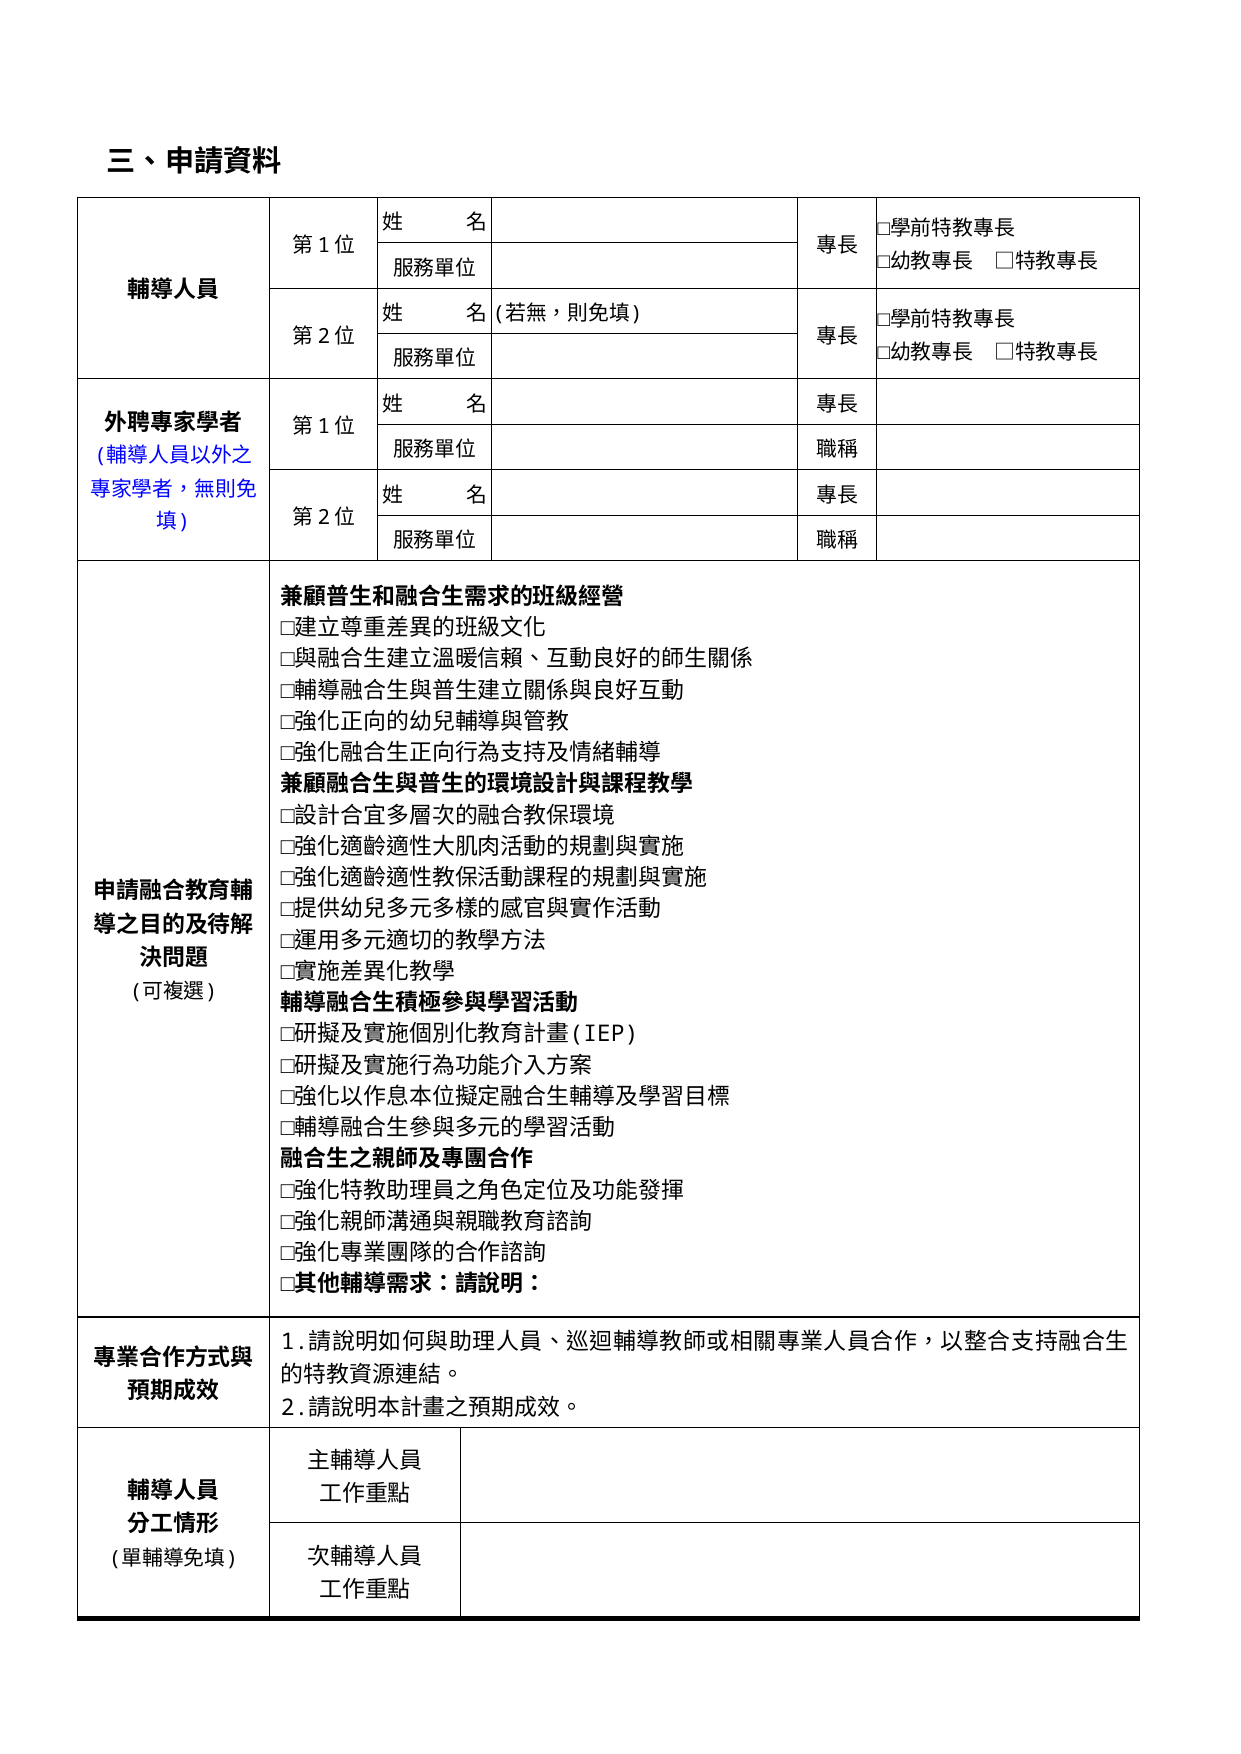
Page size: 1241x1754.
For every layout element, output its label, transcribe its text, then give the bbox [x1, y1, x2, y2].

table_cell 姓 名 [378, 470, 491, 514]
table_cell 服務單位 [378, 334, 491, 378]
table_cell 第2位 [270, 470, 377, 560]
table_cell 姓 名 [378, 289, 491, 333]
table_cell 專長 [798, 470, 876, 514]
table_cell (若無，則免填) [492, 289, 797, 333]
table_header 輔導人員 [78, 198, 269, 378]
text 三、申請資料 [106, 145, 1134, 178]
table_cell 申請融合教育輔導之目的及待解決問題 (可複選) [78, 561, 269, 1316]
table_cell 服務單位 [378, 243, 491, 287]
table_cell 第2位 [270, 289, 377, 378]
table_cell 服務單位 [378, 516, 491, 560]
table_cell 姓 名 [378, 379, 491, 424]
table_cell 專長 [798, 379, 876, 424]
table_cell 服務單位 [378, 425, 491, 469]
table_cell 第1位 [270, 379, 377, 469]
table_cell [492, 425, 797, 469]
table_cell 外聘專家學者 (輔導人員以外之專家學者，無則免填) [78, 379, 269, 560]
table_cell [461, 1523, 1139, 1616]
table_cell [877, 516, 1139, 560]
table_cell 主輔導人員 工作重點 [270, 1428, 460, 1522]
table_header 姓 名 [378, 198, 491, 242]
table_cell 兼顧普生和融合生需求的班級經營 □建立尊重差異的班級文化 □與融合生建立溫暖信賴、互動良好的師生關係 □輔導融合生與普生建立關係與良好互動 □強化正向的幼兒輔導與管教 □強化融合生正向行為支持及情緒輔導 兼顧融合生與普生的環境設計與課程教學 □設計合宜多層次的融合教保環境 □強化適齡適性大肌肉活動的規劃與實施 □強化適齡適性教保活動課程的規劃與實施 □提供幼兒多元多樣的感官與實作活動 □運用多元適切的教學方法 □實施差異化教學 輔導融合生積極參與學習活動 □研擬及實施個別化教育計畫(IEP) □研擬及實施行為功能介入方案 □強化以作息本位擬定融合生輔導及學習目標 □輔導融合生參與多元的學習活動 融合生之親師及專團合作 □強化特教助理員之角色定位及功能發揮 □強化親師溝通與親職教育諮詢 □強化專業團隊的合作諮詢 □其他輔導需求：請說明： [270, 561, 1139, 1316]
table_cell [877, 379, 1139, 424]
table_cell 職稱 [798, 425, 876, 469]
table_cell 專長 [798, 289, 876, 378]
table_cell 1.請說明如何與助理人員、巡迴輔導教師或相關專業人員合作，以整合支持融合生的特教資源連結。 2.請說明本計畫之預期成效。 [270, 1318, 1139, 1427]
table_cell [492, 470, 797, 514]
table_cell [492, 243, 797, 287]
table_header □學前特教專長 □幼教專長 □特教專長 [877, 198, 1139, 287]
table_cell [492, 334, 797, 378]
table_cell [461, 1428, 1139, 1522]
table_header 專長 [798, 198, 876, 287]
table_header [492, 198, 797, 242]
table_cell 輔導人員 分工情形 (單輔導免填) [78, 1428, 269, 1616]
table_cell [492, 379, 797, 424]
table_cell [492, 516, 797, 560]
table_header 第1位 [270, 198, 377, 287]
table_cell 專業合作方式與預期成效 [78, 1318, 269, 1427]
table_cell [877, 425, 1139, 469]
table_cell [877, 470, 1139, 514]
table_cell 次輔導人員 工作重點 [270, 1523, 460, 1616]
table_cell □學前特教專長 □幼教專長 □特教專長 [877, 289, 1139, 378]
table_cell 職稱 [798, 516, 876, 560]
